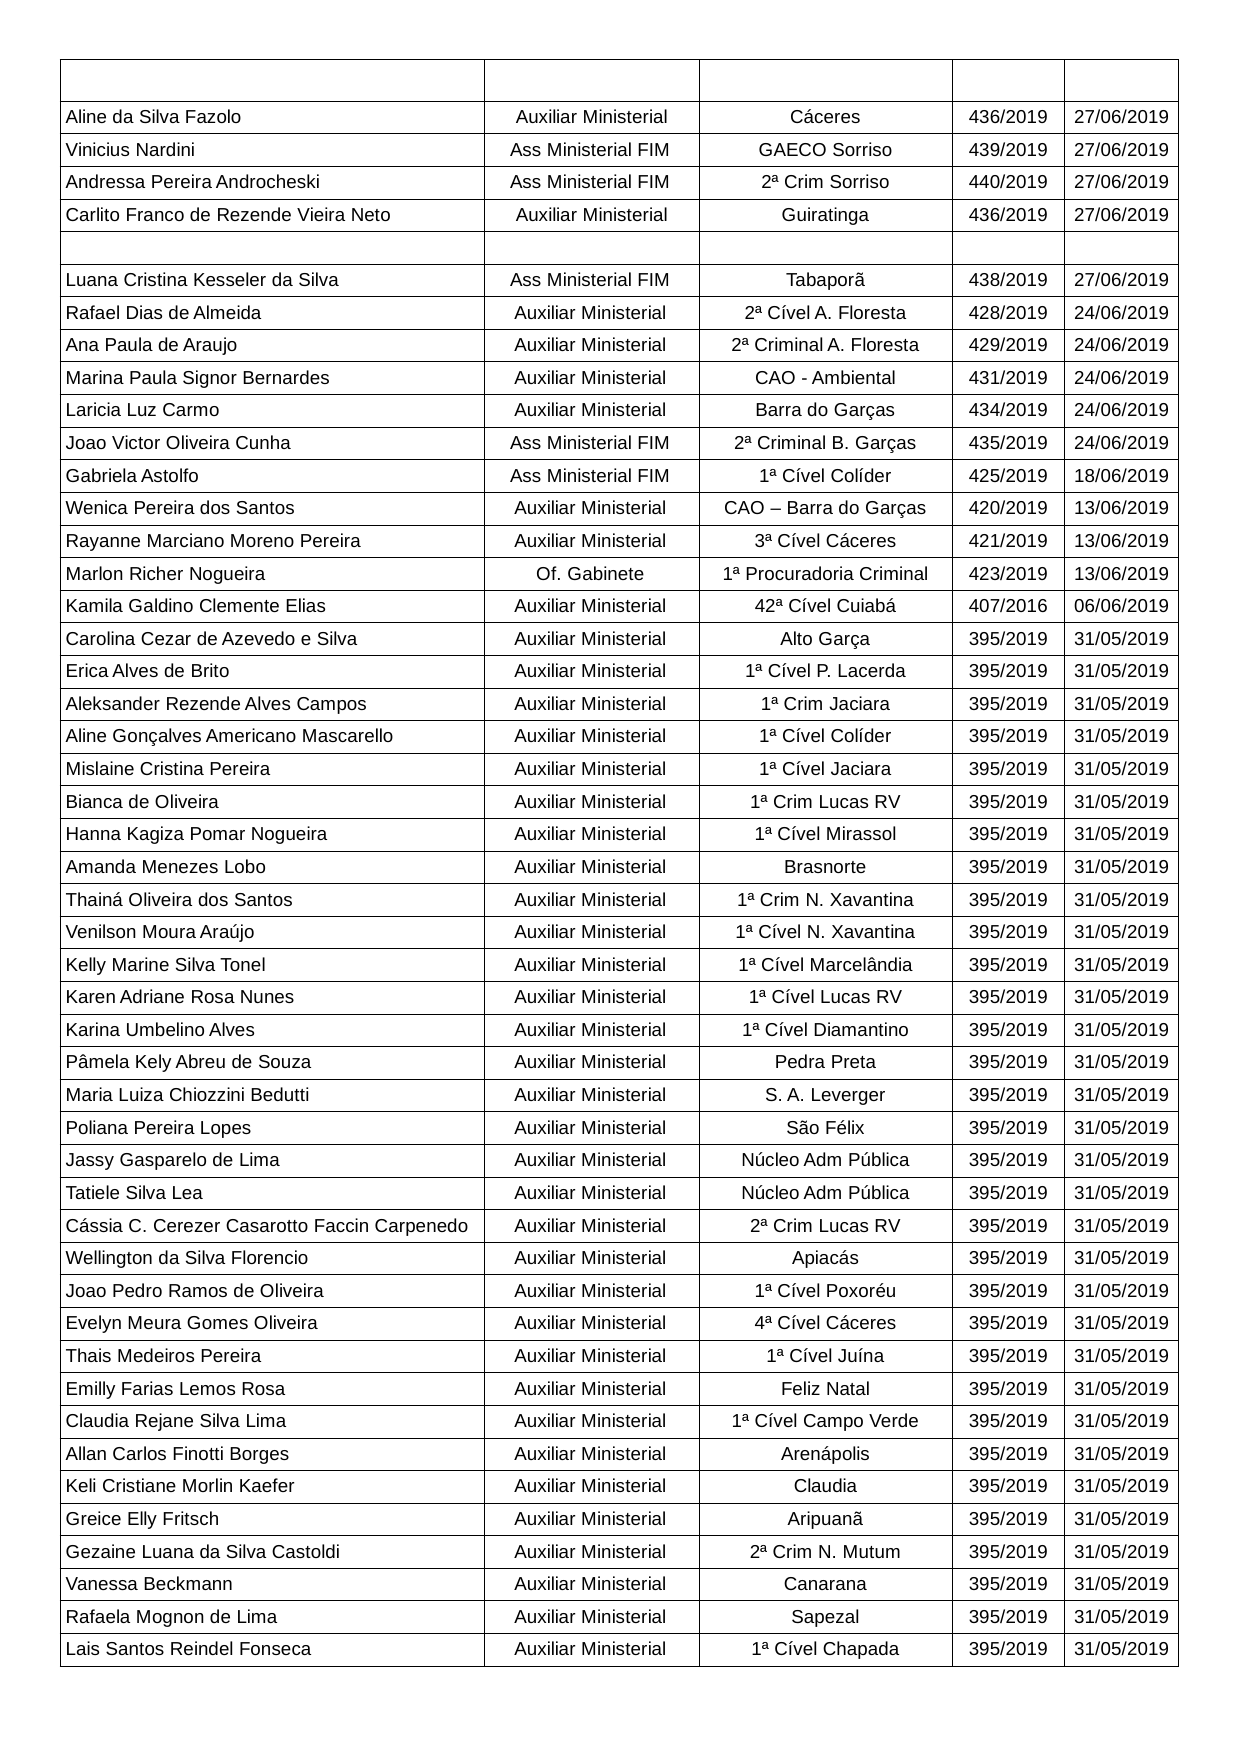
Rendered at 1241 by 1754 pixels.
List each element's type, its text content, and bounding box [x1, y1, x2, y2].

table_cell Auxiliar Ministerial [485, 786, 699, 818]
table_cell Auxiliar Ministerial [485, 591, 699, 622]
table_cell 2ª Cível A. Floresta [700, 297, 952, 329]
table_cell Rafael Dias de Almeida [61, 297, 484, 329]
table_cell 31/05/2019 [1065, 1601, 1178, 1633]
table_cell 18/06/2019 [1065, 460, 1178, 492]
table_cell 31/05/2019 [1065, 884, 1178, 916]
table_cell Auxiliar Ministerial [485, 917, 699, 948]
table_cell 27/06/2019 [1065, 134, 1178, 166]
table_cell 24/06/2019 [1065, 428, 1178, 459]
table_cell 1ª Cível Colíder [700, 460, 952, 492]
table_cell Auxiliar Ministerial [485, 656, 699, 687]
table_cell 2ª Criminal A. Floresta [700, 330, 952, 361]
table_cell Auxiliar Ministerial [485, 721, 699, 753]
table_cell 395/2019 [953, 1601, 1064, 1633]
table_header [485, 60, 699, 101]
table_cell Auxiliar Ministerial [485, 297, 699, 329]
table_cell Auxiliar Ministerial [485, 1373, 699, 1405]
table_cell 24/06/2019 [1065, 297, 1178, 329]
table_cell Venilson Moura Araújo [61, 917, 484, 948]
table_header [61, 60, 484, 101]
table_cell Karen Adriane Rosa Nunes [61, 982, 484, 1013]
table_cell Núcleo Adm Pública [700, 1178, 952, 1209]
table_cell 31/05/2019 [1065, 656, 1178, 687]
table_cell 395/2019 [953, 1178, 1064, 1209]
table_cell 1ª Cível N. Xavantina [700, 917, 952, 948]
table_cell Auxiliar Ministerial [485, 1243, 699, 1274]
table_cell Auxiliar Ministerial [485, 395, 699, 427]
table_cell 31/05/2019 [1065, 1439, 1178, 1470]
table_cell 31/05/2019 [1065, 852, 1178, 883]
table_cell 27/06/2019 [1065, 200, 1178, 231]
table_cell Auxiliar Ministerial [485, 754, 699, 785]
table_cell Auxiliar Ministerial [485, 1406, 699, 1437]
table_cell 1ª Cível Diamantino [700, 1015, 952, 1046]
table_cell 2ª Criminal B. Garças [700, 428, 952, 459]
table_cell 439/2019 [953, 134, 1064, 166]
table_cell Poliana Pereira Lopes [61, 1112, 484, 1144]
table_cell Auxiliar Ministerial [485, 1504, 699, 1535]
table_cell Joao Pedro Ramos de Oliveira [61, 1275, 484, 1307]
table_cell S. A. Leverger [700, 1080, 952, 1111]
table_cell 434/2019 [953, 395, 1064, 427]
table_cell Cássia C. Cerezer Casarotto Faccin Carpenedo [61, 1210, 484, 1242]
table_cell Claudia Rejane Silva Lima [61, 1406, 484, 1437]
table_cell Greice Elly Fritsch [61, 1504, 484, 1535]
table_cell Auxiliar Ministerial [485, 1275, 699, 1307]
table_cell 27/06/2019 [1065, 102, 1178, 133]
table_cell Auxiliar Ministerial [485, 819, 699, 851]
table_cell 2ª Crim Lucas RV [700, 1210, 952, 1242]
table_cell 24/06/2019 [1065, 330, 1178, 361]
table_cell 395/2019 [953, 786, 1064, 818]
table_cell Núcleo Adm Pública [700, 1145, 952, 1177]
table_cell 31/05/2019 [1065, 689, 1178, 720]
table_cell Auxiliar Ministerial [485, 1439, 699, 1470]
table_cell 436/2019 [953, 200, 1064, 231]
table_cell 395/2019 [953, 819, 1064, 851]
table_cell Keli Cristiane Morlin Kaefer [61, 1471, 484, 1503]
table_cell Auxiliar Ministerial [485, 623, 699, 655]
table_cell 31/05/2019 [1065, 1373, 1178, 1405]
table_cell São Félix [700, 1112, 952, 1144]
table_cell Auxiliar Ministerial [485, 1080, 699, 1111]
table_cell 395/2019 [953, 1471, 1064, 1503]
table_cell 395/2019 [953, 721, 1064, 753]
table_cell 395/2019 [953, 1439, 1064, 1470]
table_cell Lais Santos Reindel Fonseca [61, 1634, 484, 1666]
table_cell 407/2016 [953, 591, 1064, 622]
table_cell 31/05/2019 [1065, 1308, 1178, 1339]
table_cell Auxiliar Ministerial [485, 1178, 699, 1209]
table_cell 395/2019 [953, 1341, 1064, 1372]
table_cell 31/05/2019 [1065, 623, 1178, 655]
table_cell Aripuanã [700, 1504, 952, 1535]
table_cell Mislaine Cristina Pereira [61, 754, 484, 785]
table_cell Auxiliar Ministerial [485, 493, 699, 524]
table_cell [953, 232, 1064, 264]
table_cell Erica Alves de Brito [61, 656, 484, 687]
table_header [700, 60, 952, 101]
table_cell Thainá Oliveira dos Santos [61, 884, 484, 916]
table_cell Wenica Pereira dos Santos [61, 493, 484, 524]
table_cell 1ª Cível Marcelândia [700, 949, 952, 981]
table_cell Auxiliar Ministerial [485, 884, 699, 916]
table_cell 31/05/2019 [1065, 1145, 1178, 1177]
table_cell Rayanne Marciano Moreno Pereira [61, 526, 484, 557]
table_cell Andressa Pereira Androcheski [61, 167, 484, 198]
table_cell Aleksander Rezende Alves Campos [61, 689, 484, 720]
table_cell 431/2019 [953, 362, 1064, 394]
table_cell 436/2019 [953, 102, 1064, 133]
table_cell Auxiliar Ministerial [485, 526, 699, 557]
table_cell [700, 232, 952, 264]
table_cell 31/05/2019 [1065, 1471, 1178, 1503]
table_cell 395/2019 [953, 884, 1064, 916]
table_cell Hanna Kagiza Pomar Nogueira [61, 819, 484, 851]
table_cell Barra do Garças [700, 395, 952, 427]
table_cell Wellington da Silva Florencio [61, 1243, 484, 1274]
table_cell Auxiliar Ministerial [485, 852, 699, 883]
table_cell 1ª Crim Lucas RV [700, 786, 952, 818]
table_cell 13/06/2019 [1065, 526, 1178, 557]
table_cell Auxiliar Ministerial [485, 982, 699, 1013]
table_cell [1065, 232, 1178, 264]
table_cell 31/05/2019 [1065, 1536, 1178, 1568]
table_cell 395/2019 [953, 754, 1064, 785]
table_cell 31/05/2019 [1065, 1406, 1178, 1437]
table_cell Claudia [700, 1471, 952, 1503]
table_cell 31/05/2019 [1065, 721, 1178, 753]
table_cell 1ª Procuradoria Criminal [700, 558, 952, 590]
table_cell 3ª Cível Cáceres [700, 526, 952, 557]
table_cell 395/2019 [953, 1373, 1064, 1405]
table_cell 395/2019 [953, 1145, 1064, 1177]
table_cell 31/05/2019 [1065, 1504, 1178, 1535]
table_cell 395/2019 [953, 1634, 1064, 1666]
table_cell Joao Victor Oliveira Cunha [61, 428, 484, 459]
table_cell 13/06/2019 [1065, 558, 1178, 590]
table_cell 429/2019 [953, 330, 1064, 361]
table_cell 395/2019 [953, 1406, 1064, 1437]
table_cell Rafaela Mognon de Lima [61, 1601, 484, 1633]
table_cell 2ª Crim N. Mutum [700, 1536, 952, 1568]
table_cell 1ª Crim Jaciara [700, 689, 952, 720]
table_cell Allan Carlos Finotti Borges [61, 1439, 484, 1470]
table_cell 27/06/2019 [1065, 265, 1178, 296]
table_cell 13/06/2019 [1065, 493, 1178, 524]
table_cell 31/05/2019 [1065, 917, 1178, 948]
table_cell 2ª Crim Sorriso [700, 167, 952, 198]
table_cell 31/05/2019 [1065, 1112, 1178, 1144]
table_cell Vanessa Beckmann [61, 1569, 484, 1600]
table_cell 31/05/2019 [1065, 1080, 1178, 1111]
table_cell Auxiliar Ministerial [485, 949, 699, 981]
table_cell Jassy Gasparelo de Lima [61, 1145, 484, 1177]
table_cell 395/2019 [953, 852, 1064, 883]
table_cell 31/05/2019 [1065, 786, 1178, 818]
table_cell 31/05/2019 [1065, 1047, 1178, 1079]
table_cell Maria Luiza Chiozzini Bedutti [61, 1080, 484, 1111]
table_cell Auxiliar Ministerial [485, 1601, 699, 1633]
table_cell Brasnorte [700, 852, 952, 883]
table_cell 1ª Crim N. Xavantina [700, 884, 952, 916]
table_cell 395/2019 [953, 1015, 1064, 1046]
table_cell 27/06/2019 [1065, 167, 1178, 198]
table_header [953, 60, 1064, 101]
table_cell 395/2019 [953, 982, 1064, 1013]
table_cell 42ª Cível Cuiabá [700, 591, 952, 622]
table_cell Pedra Preta [700, 1047, 952, 1079]
table_cell Guiratinga [700, 200, 952, 231]
table_cell [61, 232, 484, 264]
table_cell 438/2019 [953, 265, 1064, 296]
table_cell Pâmela Kely Abreu de Souza [61, 1047, 484, 1079]
table_cell 395/2019 [953, 1112, 1064, 1144]
table_cell Auxiliar Ministerial [485, 1536, 699, 1568]
table_cell 420/2019 [953, 493, 1064, 524]
table_cell 435/2019 [953, 428, 1064, 459]
table_cell Auxiliar Ministerial [485, 1112, 699, 1144]
table_cell 440/2019 [953, 167, 1064, 198]
table_cell Aline Gonçalves Americano Mascarello [61, 721, 484, 753]
table_cell Tatiele Silva Lea [61, 1178, 484, 1209]
table_cell 31/05/2019 [1065, 1178, 1178, 1209]
table_cell 395/2019 [953, 656, 1064, 687]
table_cell 31/05/2019 [1065, 754, 1178, 785]
table_cell Gabriela Astolfo [61, 460, 484, 492]
table_cell 1ª Cível P. Lacerda [700, 656, 952, 687]
table_cell Auxiliar Ministerial [485, 1341, 699, 1372]
table_cell Karina Umbelino Alves [61, 1015, 484, 1046]
table_cell 423/2019 [953, 558, 1064, 590]
table_cell 395/2019 [953, 949, 1064, 981]
table_cell 31/05/2019 [1065, 1634, 1178, 1666]
table_cell Auxiliar Ministerial [485, 1145, 699, 1177]
table_cell Vinicius Nardini [61, 134, 484, 166]
table_cell 1ª Cível Juína [700, 1341, 952, 1372]
table_cell Canarana [700, 1569, 952, 1600]
table_cell Ass Ministerial FIM [485, 428, 699, 459]
table_cell 31/05/2019 [1065, 819, 1178, 851]
table_cell Amanda Menezes Lobo [61, 852, 484, 883]
table_cell Thais Medeiros Pereira [61, 1341, 484, 1372]
table_cell Alto Garça [700, 623, 952, 655]
table_cell 395/2019 [953, 917, 1064, 948]
table_cell Auxiliar Ministerial [485, 1569, 699, 1600]
table_cell 395/2019 [953, 1080, 1064, 1111]
table_cell Gezaine Luana da Silva Castoldi [61, 1536, 484, 1568]
table_cell Aline da Silva Fazolo [61, 102, 484, 133]
table_cell Ass Ministerial FIM [485, 460, 699, 492]
table_cell 395/2019 [953, 1308, 1064, 1339]
table_cell 31/05/2019 [1065, 1275, 1178, 1307]
table_cell Feliz Natal [700, 1373, 952, 1405]
table_cell Auxiliar Ministerial [485, 1308, 699, 1339]
table_cell Carlito Franco de Rezende Vieira Neto [61, 200, 484, 231]
table_cell Laricia Luz Carmo [61, 395, 484, 427]
table_cell Auxiliar Ministerial [485, 1210, 699, 1242]
table_cell 395/2019 [953, 1210, 1064, 1242]
table_cell Evelyn Meura Gomes Oliveira [61, 1308, 484, 1339]
table_cell Emilly Farias Lemos Rosa [61, 1373, 484, 1405]
table_cell 395/2019 [953, 1504, 1064, 1535]
table_cell Auxiliar Ministerial [485, 1047, 699, 1079]
table_cell Kamila Galdino Clemente Elias [61, 591, 484, 622]
table_cell 31/05/2019 [1065, 1015, 1178, 1046]
table_cell Auxiliar Ministerial [485, 1471, 699, 1503]
table_cell 1ª Cível Campo Verde [700, 1406, 952, 1437]
table_header [1065, 60, 1178, 101]
table_cell Apiacás [700, 1243, 952, 1274]
table_cell CAO – Barra do Garças [700, 493, 952, 524]
table_cell Sapezal [700, 1601, 952, 1633]
table_cell 1ª Cível Poxoréu [700, 1275, 952, 1307]
table_cell 395/2019 [953, 689, 1064, 720]
table_cell 31/05/2019 [1065, 949, 1178, 981]
table_cell Ass Ministerial FIM [485, 265, 699, 296]
table_cell Kelly Marine Silva Tonel [61, 949, 484, 981]
table_cell 4ª Cível Cáceres [700, 1308, 952, 1339]
table_cell Marina Paula Signor Bernardes [61, 362, 484, 394]
table_cell 428/2019 [953, 297, 1064, 329]
table_cell 1ª Cível Jaciara [700, 754, 952, 785]
table_cell Auxiliar Ministerial [485, 362, 699, 394]
table_cell Auxiliar Ministerial [485, 689, 699, 720]
table_cell GAECO Sorriso [700, 134, 952, 166]
table_cell CAO - Ambiental [700, 362, 952, 394]
table_cell Ana Paula de Araujo [61, 330, 484, 361]
table_cell Auxiliar Ministerial [485, 200, 699, 231]
table_cell Auxiliar Ministerial [485, 1634, 699, 1666]
table_cell 1ª Cível Lucas RV [700, 982, 952, 1013]
table_cell Carolina Cezar de Azevedo e Silva [61, 623, 484, 655]
table_cell 06/06/2019 [1065, 591, 1178, 622]
table_cell Auxiliar Ministerial [485, 102, 699, 133]
table_cell [485, 232, 699, 264]
table_cell Tabaporã [700, 265, 952, 296]
table_cell 1ª Cível Mirassol [700, 819, 952, 851]
table_cell 31/05/2019 [1065, 1243, 1178, 1274]
table_cell 1ª Cível Colíder [700, 721, 952, 753]
table_cell Arenápolis [700, 1439, 952, 1470]
table_cell Ass Ministerial FIM [485, 134, 699, 166]
table_cell 24/06/2019 [1065, 362, 1178, 394]
table_cell Auxiliar Ministerial [485, 1015, 699, 1046]
table_cell Luana Cristina Kesseler da Silva [61, 265, 484, 296]
table_cell Of. Gabinete [485, 558, 699, 590]
table_cell 395/2019 [953, 623, 1064, 655]
table_cell 425/2019 [953, 460, 1064, 492]
table_cell 31/05/2019 [1065, 1210, 1178, 1242]
table_cell Auxiliar Ministerial [485, 330, 699, 361]
table_cell 395/2019 [953, 1047, 1064, 1079]
table_cell Marlon Richer Nogueira [61, 558, 484, 590]
table_cell Ass Ministerial FIM [485, 167, 699, 198]
table_cell Bianca de Oliveira [61, 786, 484, 818]
table_cell 1ª Cível Chapada [700, 1634, 952, 1666]
table_cell 395/2019 [953, 1569, 1064, 1600]
table_cell 421/2019 [953, 526, 1064, 557]
table_cell 395/2019 [953, 1536, 1064, 1568]
table_cell 31/05/2019 [1065, 982, 1178, 1013]
table_cell Cáceres [700, 102, 952, 133]
table_cell 24/06/2019 [1065, 395, 1178, 427]
table_cell 31/05/2019 [1065, 1341, 1178, 1372]
table_cell 395/2019 [953, 1243, 1064, 1274]
table_cell 31/05/2019 [1065, 1569, 1178, 1600]
table_cell 395/2019 [953, 1275, 1064, 1307]
